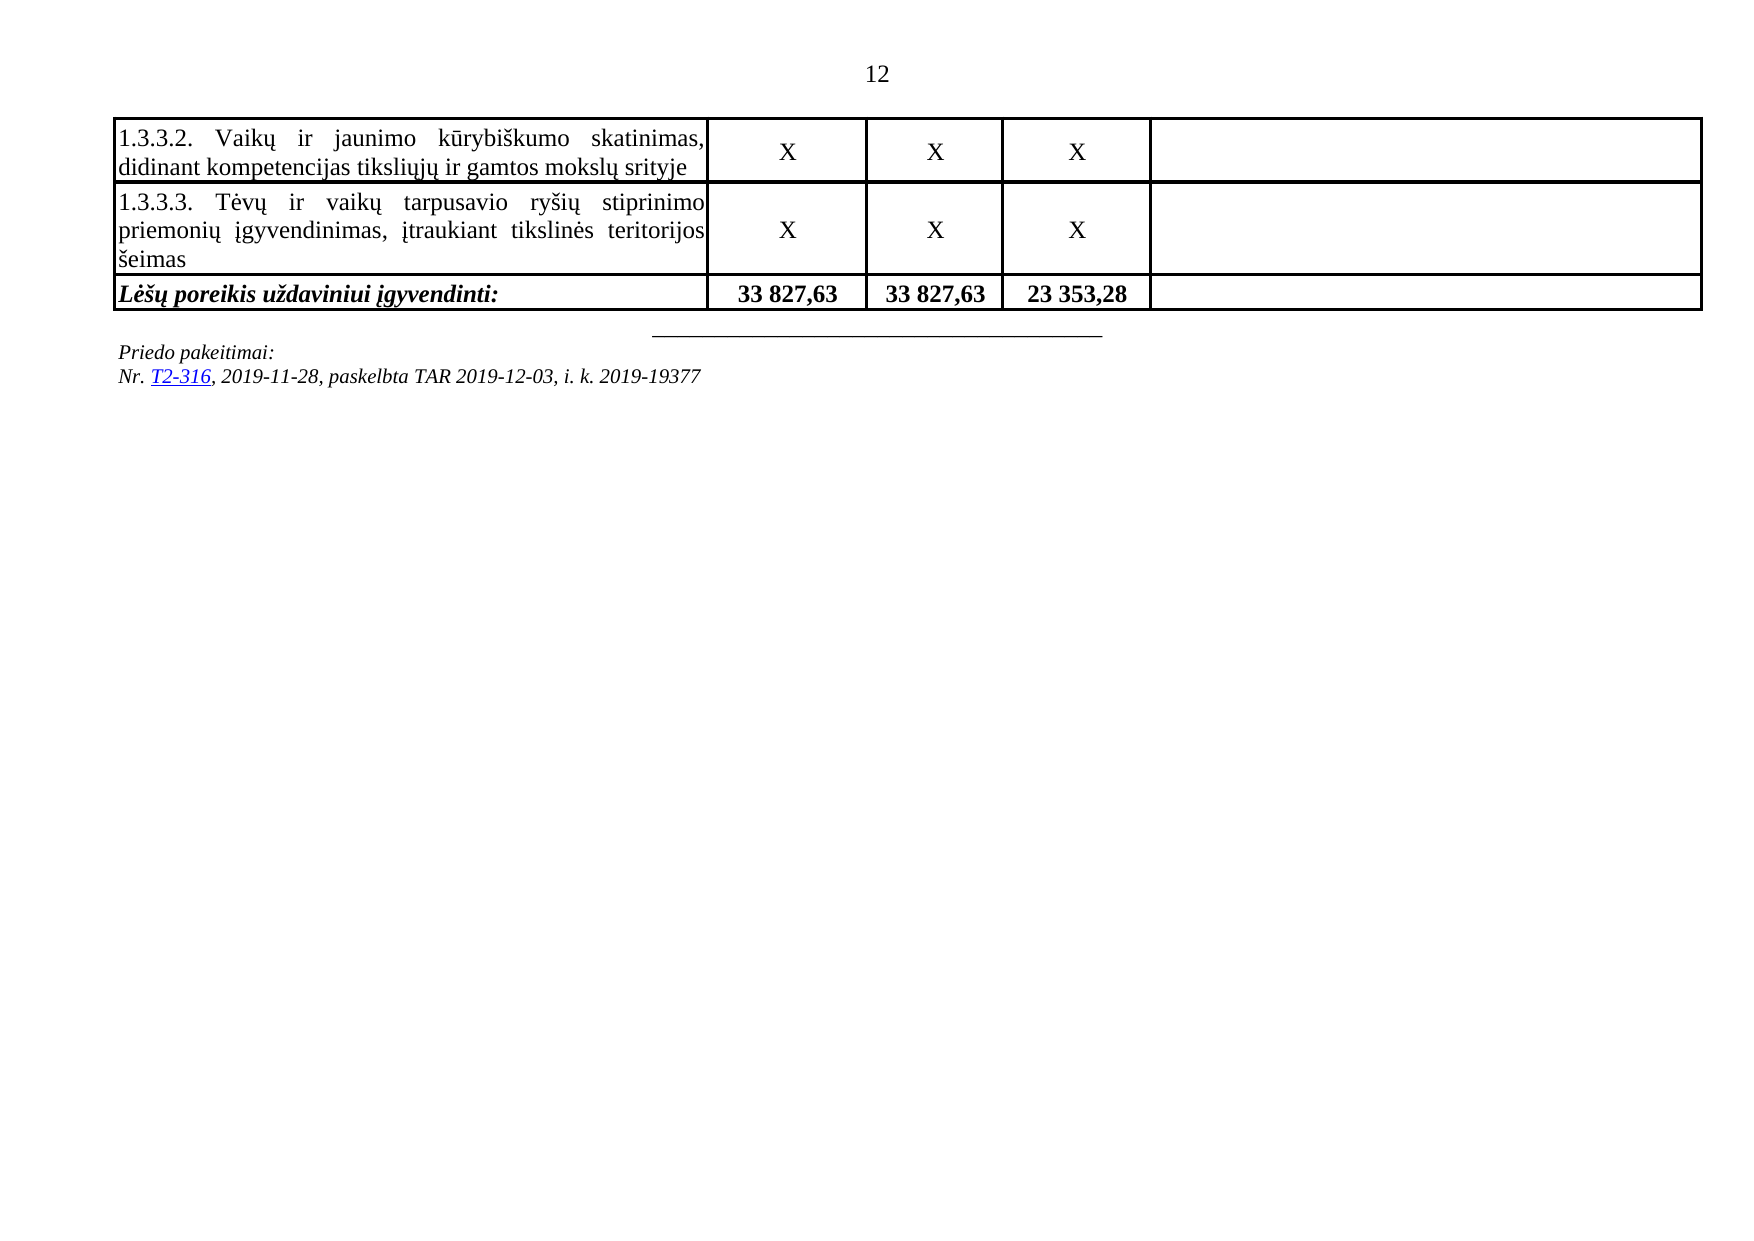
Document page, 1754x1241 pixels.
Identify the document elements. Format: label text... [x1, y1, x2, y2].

table_cell 1.3.3.3. Tėvų ir vaikų tarpusavio ryšių stiprinimo priemonių įgyvendinimas, įtraukiant tikslinės teritorijos šeimas [116, 184, 706, 273]
text Priedo pakeitimai: [118, 340, 1636, 364]
table_cell 1.3.3.2. Vaikų ir jaunimo kūrybiškumo skatinimas, didinant kompetencijas tiksliųjų ir gamtos mokslų srityje [116, 120, 706, 180]
table_cell X [709, 184, 865, 273]
table_cell X [868, 120, 1001, 180]
table_cell [1152, 184, 1700, 273]
table_cell 23 353,28 [1004, 276, 1149, 308]
table_cell X [1004, 184, 1149, 273]
table_cell X [868, 184, 1001, 273]
table_cell X [709, 120, 865, 180]
text Nr. T2-316, 2019-11-28, paskelbta TAR 2019-12-03, i. k. 2019-19377 [118, 364, 1636, 388]
table_cell 33 827,63 [709, 276, 865, 308]
table_cell Lėšų poreikis uždaviniui įgyvendinti: [116, 276, 706, 308]
text ____________________________________ [118, 311, 1636, 340]
table_cell 33 827,63 [868, 276, 1001, 308]
table_cell [1152, 276, 1700, 308]
table_cell [1152, 120, 1700, 180]
table_cell X [1004, 120, 1149, 180]
